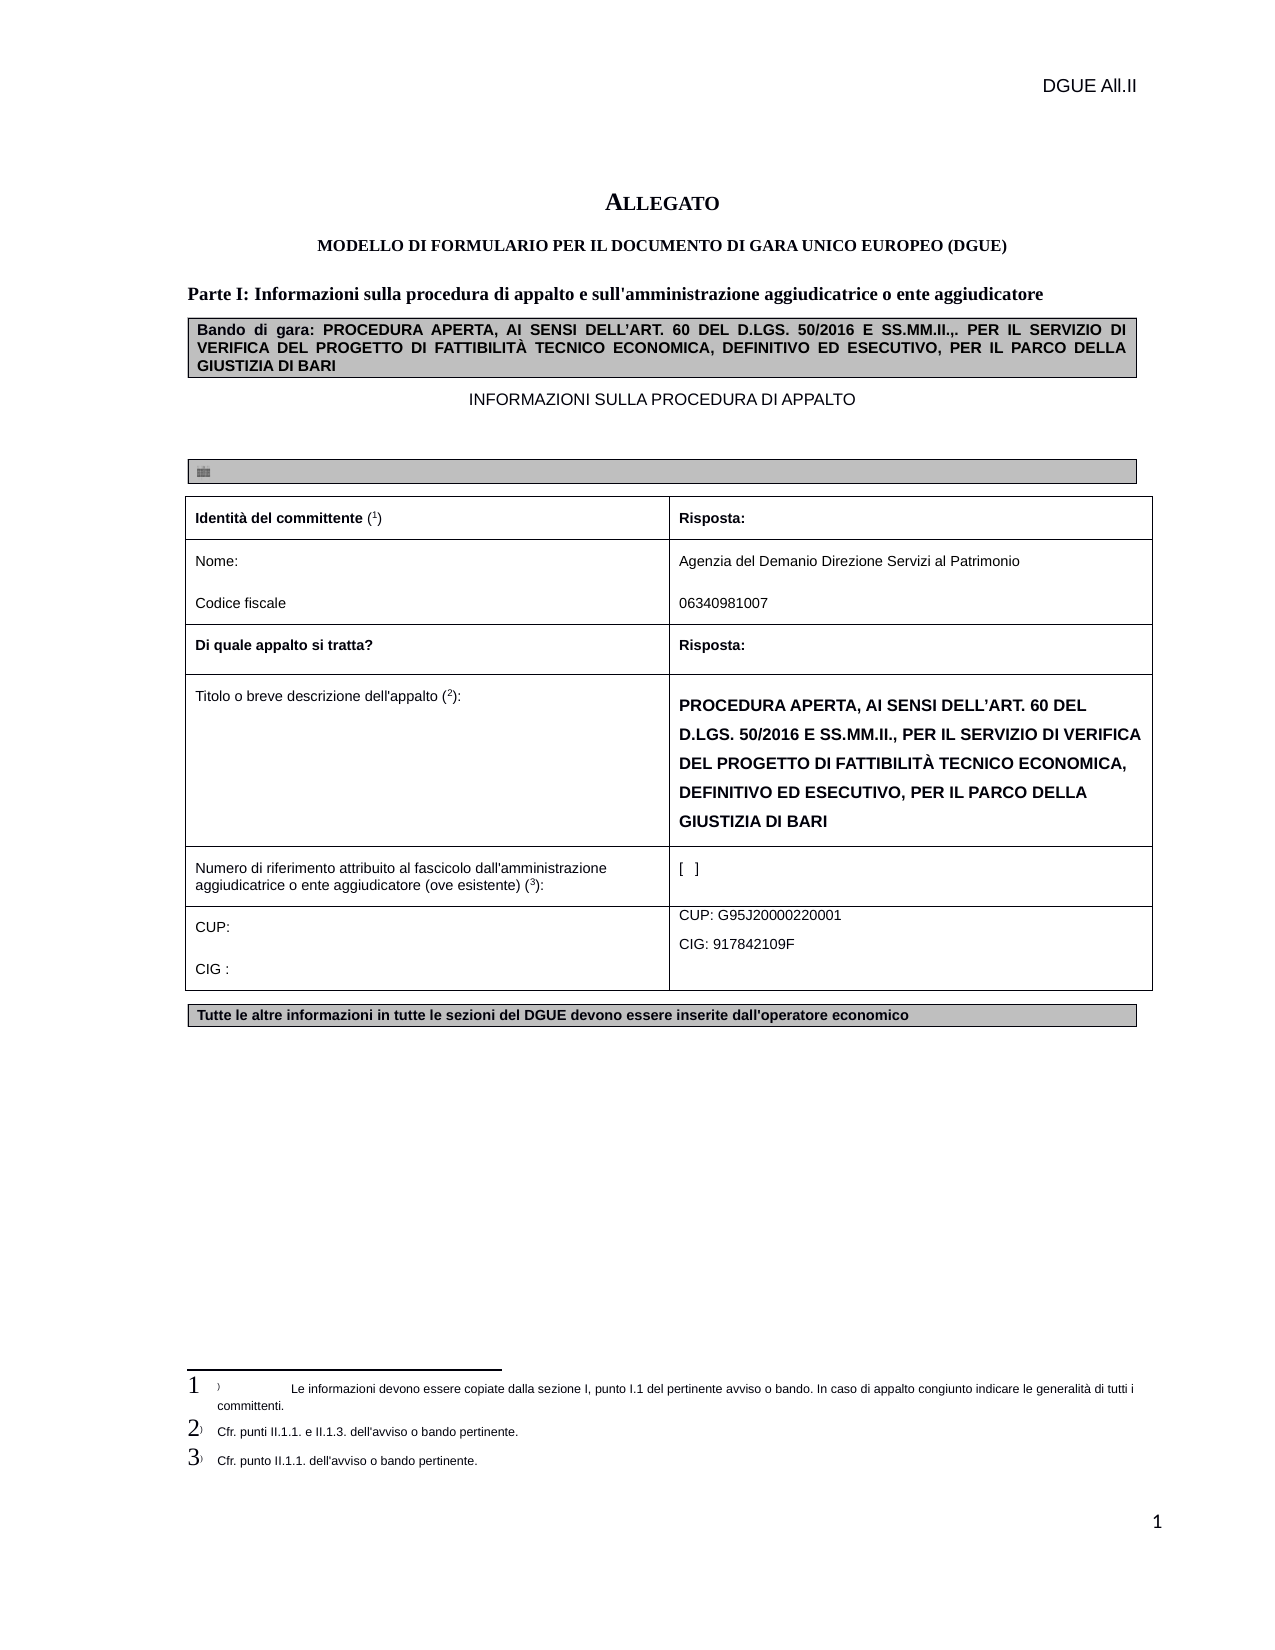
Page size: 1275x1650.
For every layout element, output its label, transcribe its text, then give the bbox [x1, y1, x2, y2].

table_cell Numero di riferimento attribuito al fascicolo dall'amministrazione aggiudicatrice o ente aggiudicatore (ove esistente) (): [186, 847, 669, 906]
table_cell Agenzia del Demanio Direzione Servizi al Patrimonio 06340981007 [670, 540, 1152, 623]
table_cell Nome: Codice fiscale [186, 540, 669, 623]
table_cell CUP: CIG : [186, 907, 669, 990]
table_cell Risposta: [670, 625, 1152, 674]
table_header Identità del committente () [186, 497, 669, 539]
title Informazioni sulla procedura di appalto [187, 390, 1137, 409]
table_cell [ ] [670, 847, 1152, 906]
title Parte I: Informazioni sulla procedura di appalto e sull'amministrazione aggiudicatrice o ente aggiudicatore [187, 283, 1137, 305]
table_cell Titolo o breve descrizione dell'appalto (): [186, 675, 669, 846]
text Tutte le altre informazioni in tutte le sezioni del DGUE devono essere inserite dall'operatore economico [189, 1005, 1136, 1026]
text Modello di forMulario per il documento di gara unico europeo (DGUE) [187, 235, 1137, 254]
table_cell CUP: G95J20000220001 CIG: 917842109F [670, 907, 1152, 990]
subtitle Allegato [187, 187, 1137, 216]
text Bando di gara: PROCEDURA APERTA, AI SENSI DELL’ART. 60 DEL D.LGS. 50/2016 E SS.MM.II.,. PER IL SERVIZIO DI VERIFICA DEL PROGETTO DI FATTIBILITÀ TECNICO ECONOMICA, DEFINITIVO ED ESECUTIVO, PER IL PARCO DELLA GIUSTIZIA DI BARI [189, 319, 1136, 377]
table_cell Di quale appalto si tratta? [186, 625, 669, 674]
table_header Risposta: [670, 497, 1152, 539]
text Le informazioni richieste dalla parte I saranno acquisite automaticamente a condizione che per generare e compilare il DGUE sia utilizzato il servizio DGUE in formato elettronico. In caso contrario tali informazioni devono essere inserite dall'operatore economico. [189, 460, 1136, 483]
table_cell PROCEDURA APERTA, AI SENSI DELL’ART. 60 DEL D.LGS. 50/2016 E SS.MM.II., PER IL SERVIZIO DI VERIFICA DEL PROGETTO DI FATTIBILITÀ TECNICO ECONOMICA, DEFINITIVO ED ESECUTIVO, PER IL PARCO DELLA GIUSTIZIA DI BARI [670, 675, 1152, 846]
